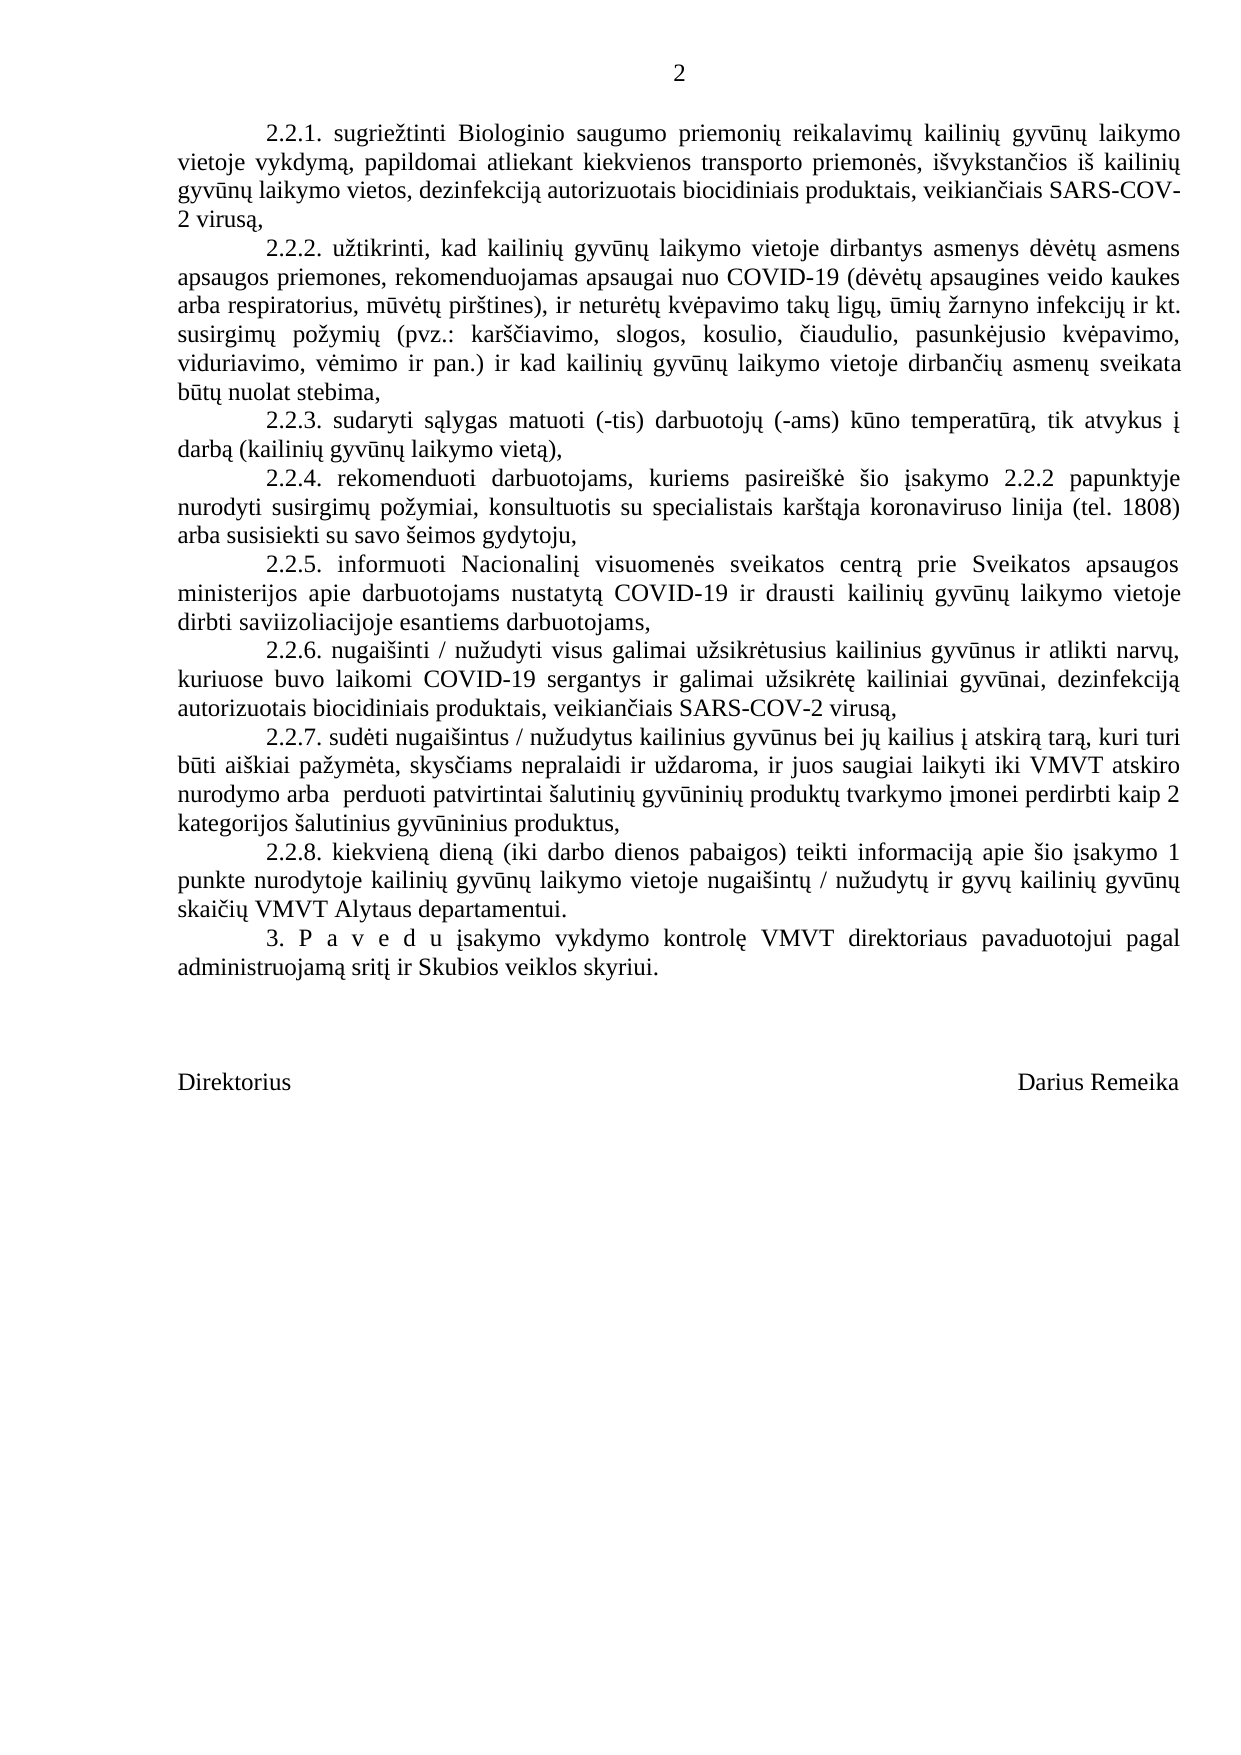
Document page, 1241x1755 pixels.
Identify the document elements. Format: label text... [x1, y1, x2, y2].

text 2.2.8. kiekvieną dieną (iki darbo dienos pabaigos) teikti informaciją apie šio įsakymo 1 punkte nurodytoje kailinių gyvūnų laikymo vietoje nugaišintų / nužudytų ir gyvų kailinių gyvūnų skaičių VMVT Alytaus departamentui. [177, 837, 1181, 923]
text 2.2.1. sugriežtinti Biologinio saugumo priemonių reikalavimų kailinių gyvūnų laikymo vietoje vykdymą, papildomai atliekant kiekvienos transporto priemonės, išvykstančios iš kailinių gyvūnų laikymo vietos, dezinfekciją autorizuotais biocidiniais produktais, veikiančiais SARS-COV-2 virusą, [177, 118, 1181, 233]
text 2.2.3. sudaryti sąlygas matuoti (-tis) darbuotojų (-ams) kūno temperatūrą, tik atvykus į darbą (kailinių gyvūnų laikymo vietą), [177, 406, 1181, 463]
text 2.2.4. rekomenduoti darbuotojams, kuriems pasireiškė šio įsakymo 2.2.2 papunktyje nurodyti susirgimų požymiai, konsultuotis su specialistais karštąja koronaviruso linija (tel. 1808) arba susisiekti su savo šeimos gydytoju, [177, 463, 1181, 549]
text 2.2.5. informuoti Nacionalinį visuomenės sveikatos centrą prie Sveikatos apsaugos ministerijos apie darbuotojams nustatytą COVID-19 ir drausti kailinių gyvūnų laikymo vietoje dirbti saviizoliacijoje esantiems darbuotojams, [177, 549, 1181, 636]
text Direktorius Darius Remeika [177, 1067, 1181, 1096]
text 2.2.7. sudėti nugaišintus / nužudytus kailinius gyvūnus bei jų kailius į atskirą tarą, kuri turi būti aiškiai pažymėta, skysčiams nepralaidi ir uždaroma, ir juos saugiai laikyti iki VMVT atskiro nurodymo arba perduoti patvirtintai šalutinių gyvūninių produktų tvarkymo įmonei perdirbti kaip 2 kategorijos šalutinius gyvūninius produktus, [177, 722, 1181, 837]
text 3. P a v e d u įsakymo vykdymo kontrolę VMVT direktoriaus pavaduotojui pagal administruojamą sritį ir Skubios veiklos skyriui. [177, 923, 1181, 981]
text 2.2.2. užtikrinti, kad kailinių gyvūnų laikymo vietoje dirbantys asmenys dėvėtų asmens apsaugos priemones, rekomenduojamas apsaugai nuo COVID-19 (dėvėtų apsaugines veido kaukes arba respiratorius, mūvėtų pirštines), ir neturėtų kvėpavimo takų ligų, ūmių žarnyno infekcijų ir kt. susirgimų požymių (pvz.: karščiavimo, slogos, kosulio, čiaudulio, pasunkėjusio kvėpavimo, viduriavimo, vėmimo ir pan.) ir kad kailinių gyvūnų laikymo vietoje dirbančių asmenų sveikata būtų nuolat stebima, [177, 233, 1181, 406]
text 2.2.6. nugaišinti / nužudyti visus galimai užsikrėtusius kailinius gyvūnus ir atlikti narvų, kuriuose buvo laikomi COVID-19 sergantys ir galimai užsikrėtę kailiniai gyvūnai, dezinfekciją autorizuotais biocidiniais produktais, veikiančiais SARS-COV-2 virusą, [177, 636, 1181, 722]
